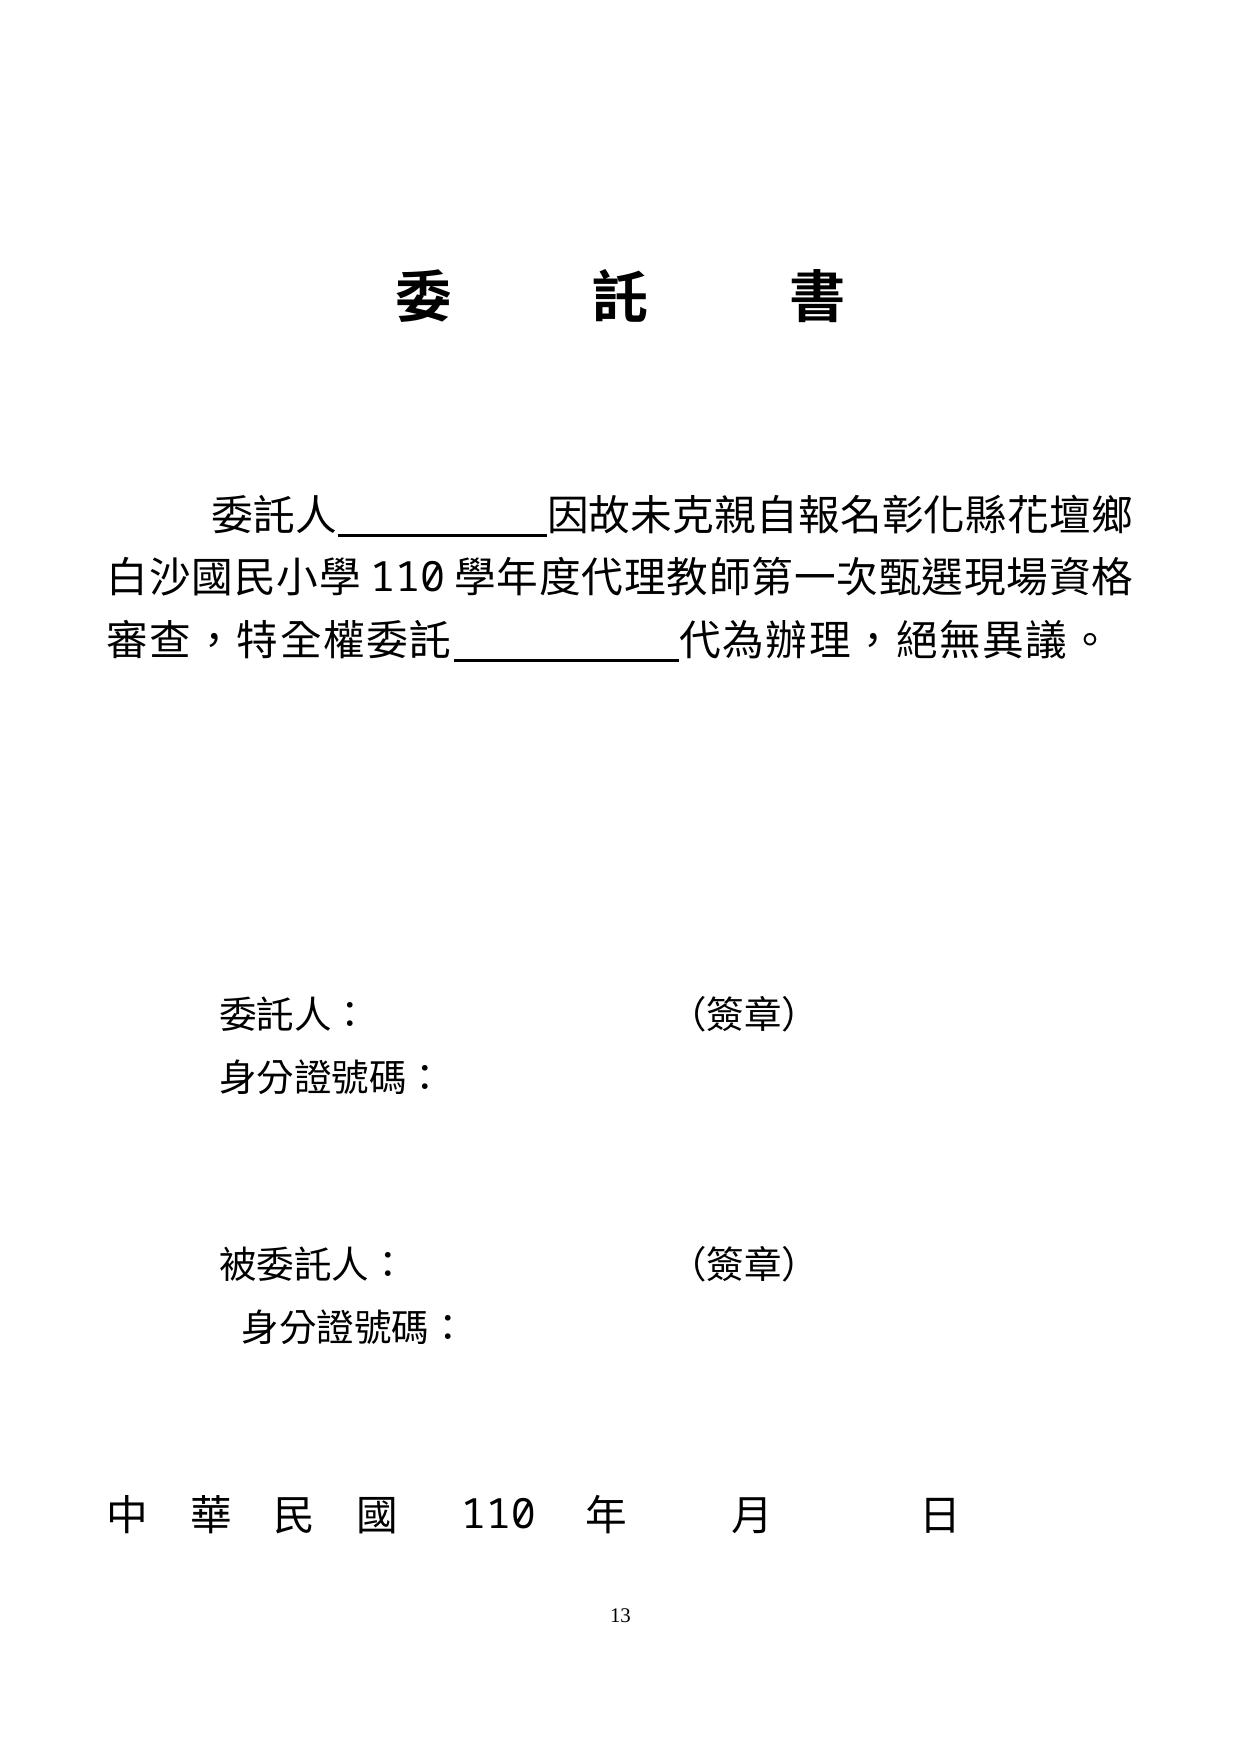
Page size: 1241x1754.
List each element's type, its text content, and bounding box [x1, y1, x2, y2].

text 委 託 書 [106, 221, 1134, 346]
text 委託人 因故未克親自報名彰化縣花壇鄉白沙國民小學110學年度代理教師第一次甄選現場資格審查，特全權委託 代為辦理，絕無異議。 [106, 408, 1134, 721]
text 身分證號碼： [106, 1033, 1134, 1158]
text 中 華 民 國 110 年 月 日 [106, 1408, 1134, 1533]
text 被委託人： （簽章） 身分證號碼： [106, 1158, 1134, 1408]
text 委託人： （簽章） [106, 783, 1134, 1033]
